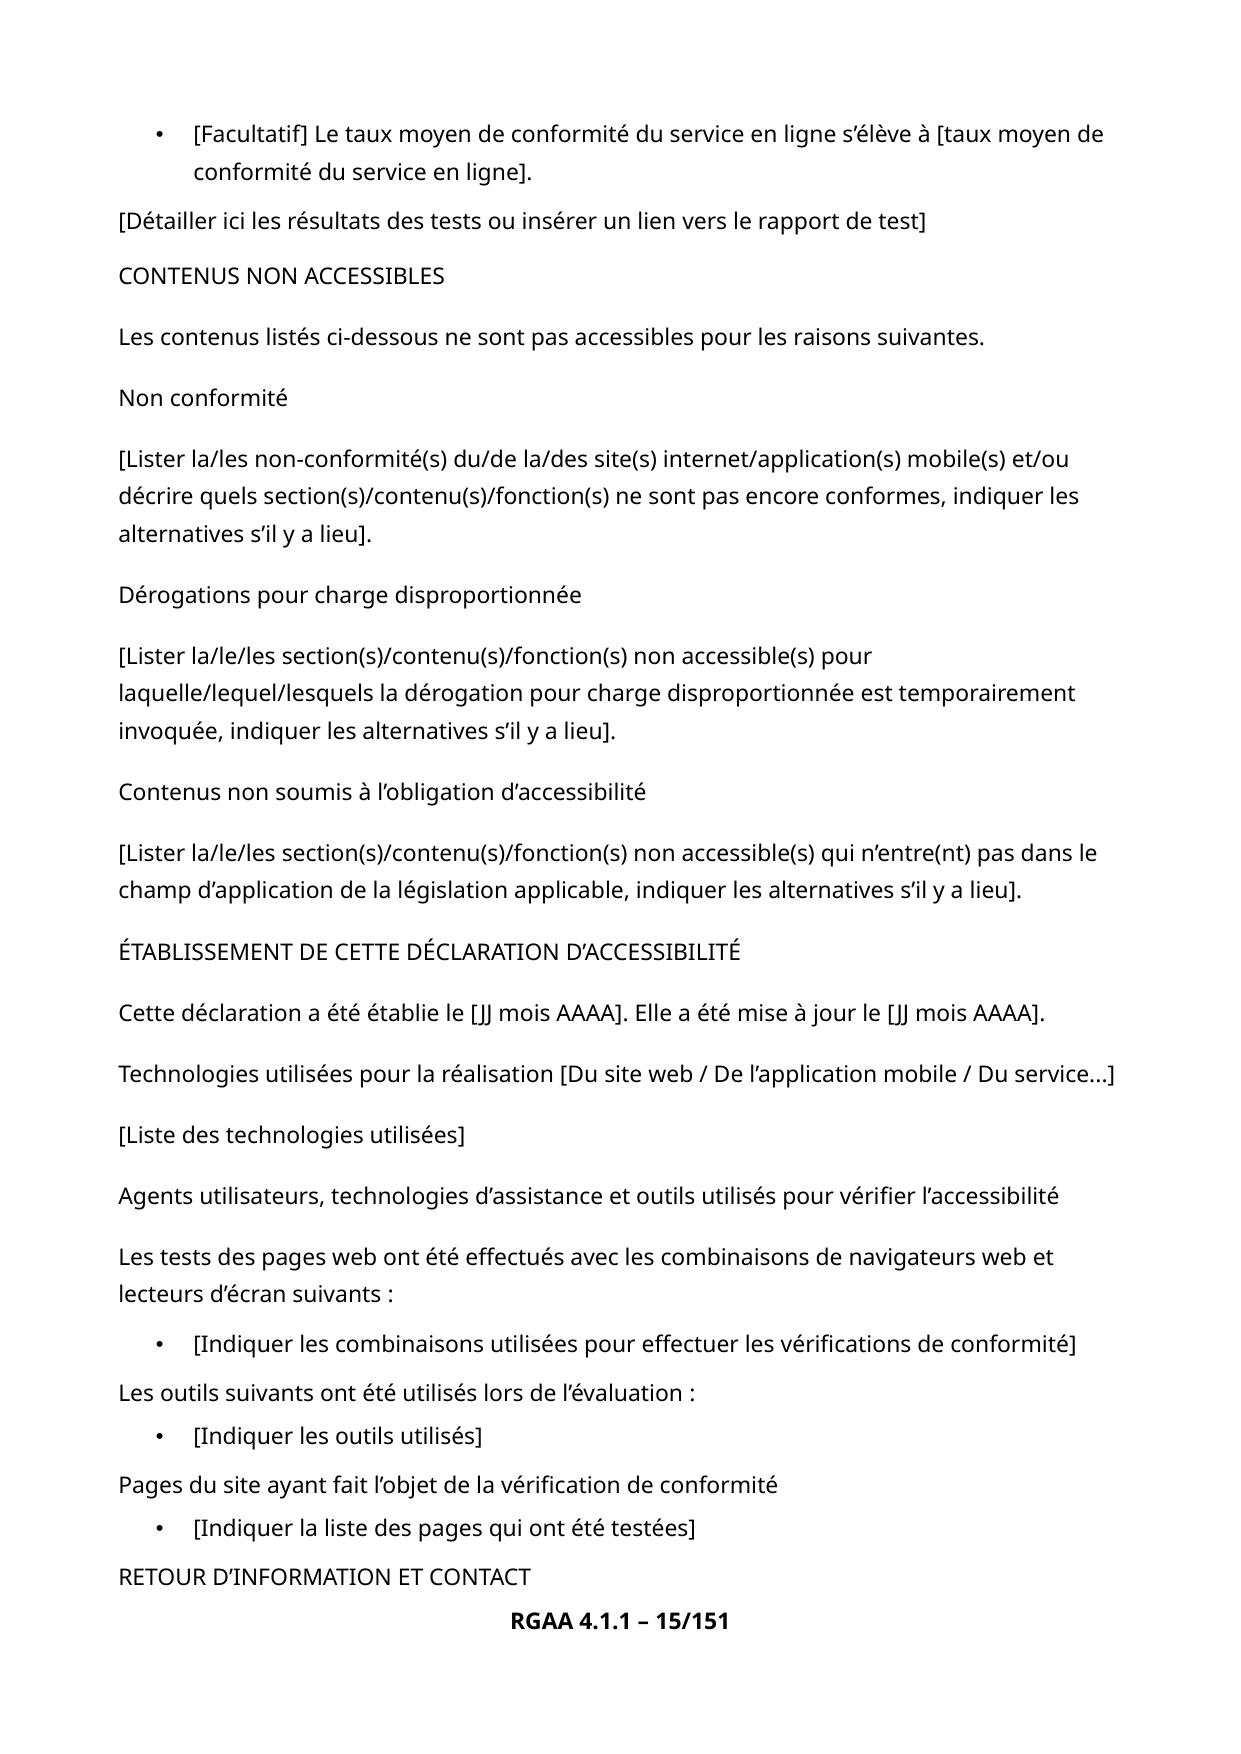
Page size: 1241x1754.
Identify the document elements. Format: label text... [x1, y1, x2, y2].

text Dérogations pour charge disproportionnée [118, 579, 1122, 610]
list [Indiquer les outils utilisés] [156, 1420, 1122, 1451]
text Les tests des pages web ont été effectués avec les combinaisons de navigateurs web et lecteurs d’écran suivants : [118, 1241, 1122, 1309]
text Pages du site ayant fait l’objet de la vérification de conformité [118, 1469, 1122, 1500]
text Non conformité [118, 382, 1122, 413]
text [Lister la/le/les section(s)/contenu(s)/fonction(s) non accessible(s) qui n’entre(nt) pas dans le champ d’application de la législation applicable, indiquer les alternatives s’il y a lieu]. [118, 837, 1122, 906]
text Les outils suivants ont été utilisés lors de l’évaluation : [118, 1377, 1122, 1408]
text Contenus non soumis à l’obligation d’accessibilité [118, 776, 1122, 807]
list [Indiquer la liste des pages qui ont été testées] [156, 1512, 1122, 1543]
text RETOUR D’INFORMATION ET CONTACT [118, 1561, 1122, 1593]
text ÉTABLISSEMENT DE CETTE DÉCLARATION D’ACCESSIBILITÉ [118, 936, 1122, 967]
text CONTENUS NON ACCESSIBLES [118, 260, 1122, 291]
text Technologies utilisées pour la réalisation [Du site web / De l’application mobile / Du service...] [118, 1058, 1122, 1089]
text [Liste des technologies utilisées] [118, 1119, 1122, 1150]
text Les contenus listés ci-dessous ne sont pas accessibles pour les raisons suivantes. [118, 321, 1122, 352]
text [Détailler ici les résultats des tests ou insérer un lien vers le rapport de test] [118, 205, 1122, 236]
text [Lister la/les non-conformité(s) du/de la/des site(s) internet/application(s) mobile(s) et/ou décrire quels section(s)/contenu(s)/fonction(s) ne sont pas encore conformes, indiquer les alternatives s’il y a lieu]. [118, 443, 1122, 549]
text Cette déclaration a été établie le [JJ mois AAAA]. Elle a été mise à jour le [JJ mois AAAA]. [118, 997, 1122, 1028]
text [Lister la/le/les section(s)/contenu(s)/fonction(s) non accessible(s) pour laquelle/lequel/lesquels la dérogation pour charge disproportionnée est temporairement invoquée, indiquer les alternatives s’il y a lieu]. [118, 640, 1122, 746]
text Agents utilisateurs, technologies d’assistance et outils utilisés pour vérifier l’accessibilité [118, 1180, 1122, 1211]
list [Indiquer les combinaisons utilisées pour effectuer les vérifications de conformité] [156, 1327, 1122, 1359]
list [Facultatif] Le taux moyen de conformité du service en ligne s’élève à [taux moyen de conformité du service en ligne]. [156, 118, 1122, 187]
